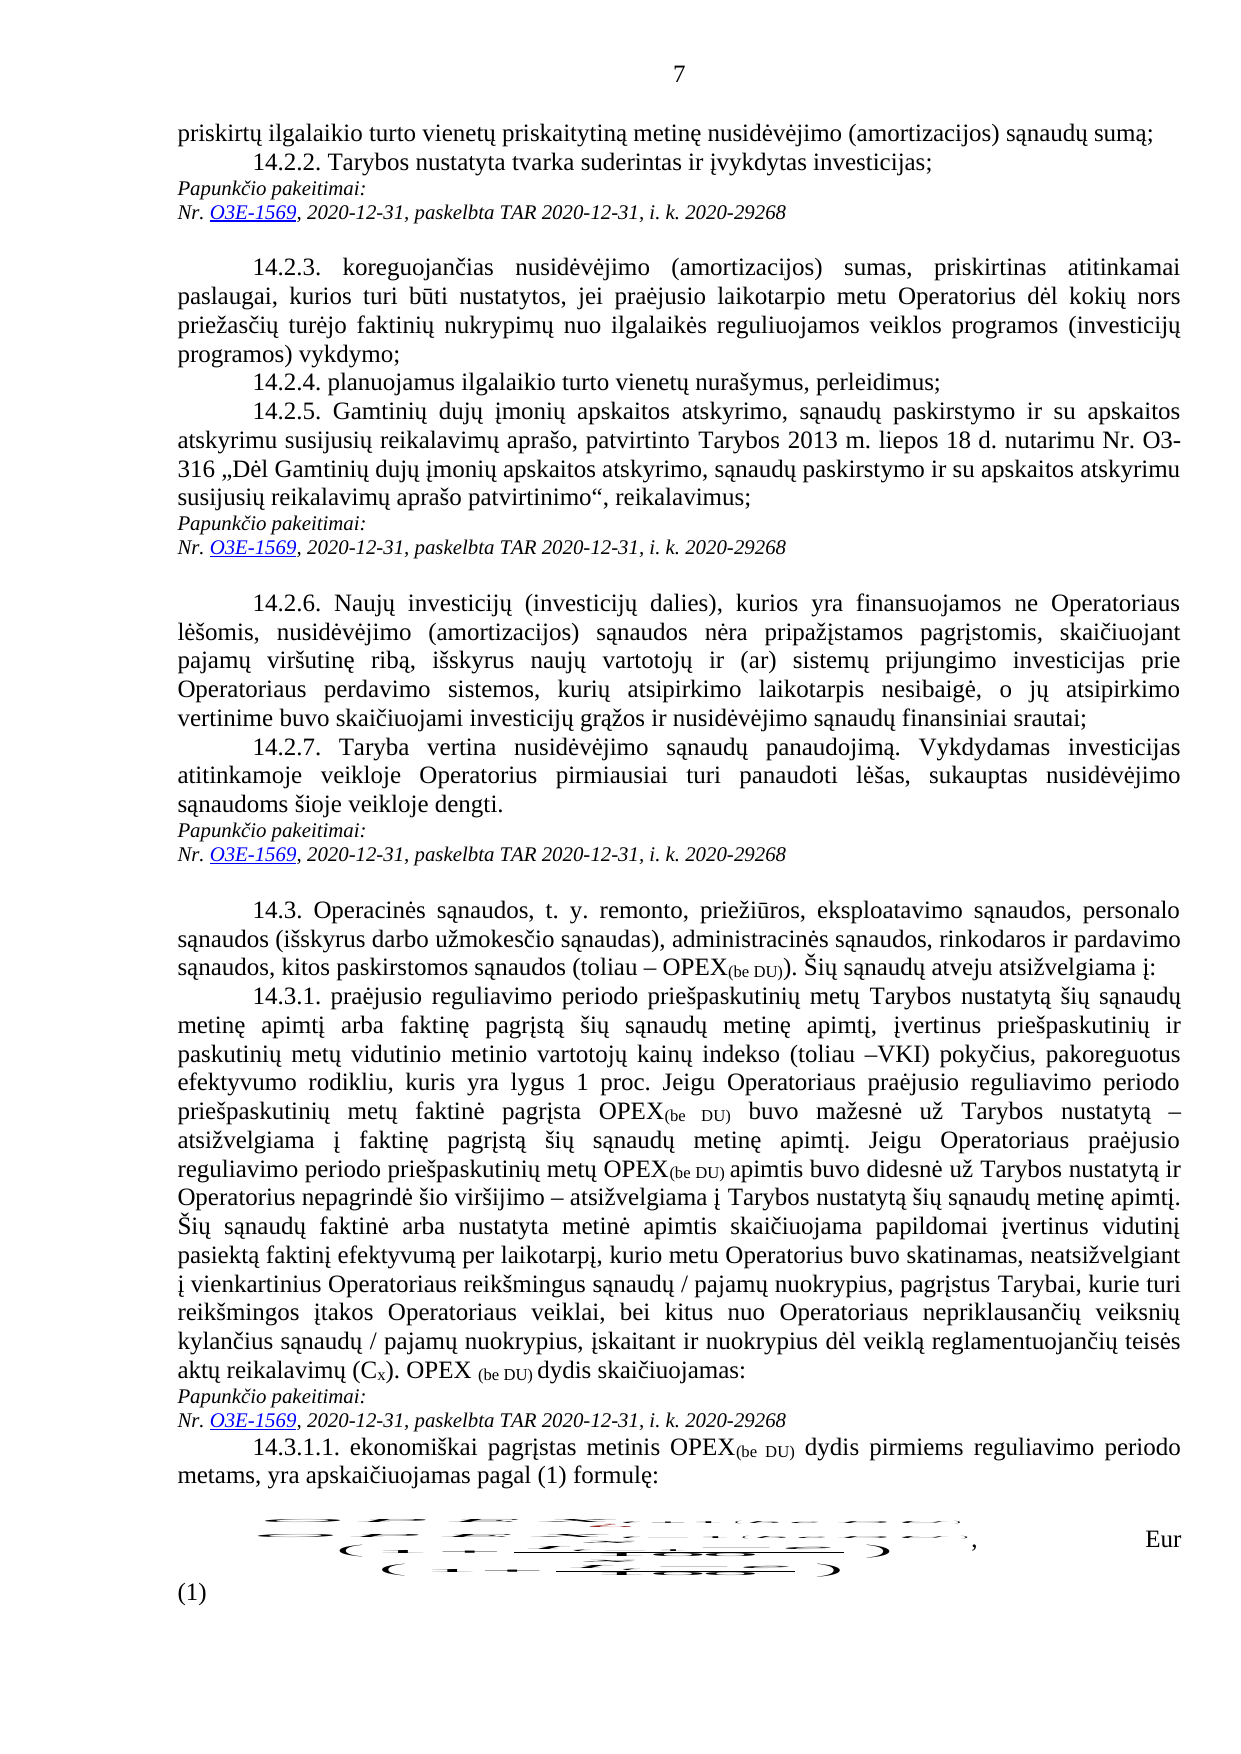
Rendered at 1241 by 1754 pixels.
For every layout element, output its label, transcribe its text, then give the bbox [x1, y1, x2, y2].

text 14.3.1.1. ekonomiškai pagrįstas metinis OPEX(be DU) dydis pirmiems reguliavimo periodo metams, yra apskaičiuojamas pagal (1) formulę: [177, 1432, 1181, 1489]
text 14.2.6. Naujų investicijų (investicijų dalies), kurios yra finansuojamos ne Operatoriaus lėšomis, nusidėvėjimo (amortizacijos) sąnaudos nėra pripažįstamos pagrįstomis, skaičiuojant pajamų viršutinę ribą, išskyrus naujų vartotojų ir (ar) sistemų prijungimo investicijas prie Operatoriaus perdavimo sistemos, kurių atsipirkimo laikotarpis nesibaigė, o jų atsipirkimo vertinime buvo skaičiuojami investicijų grąžos ir nusidėvėjimo sąnaudų finansiniai srautai; [177, 588, 1181, 732]
text 14.2.7. Taryba vertina nusidėvėjimo sąnaudų panaudojimą. Vykdydamas investicijas atitinkamoje veikloje Operatorius pirmiausiai turi panaudoti lėšas, sukauptas nusidėvėjimo sąnaudoms šioje veikloje dengti. [177, 732, 1181, 818]
text Nr. O3E-1569, 2020-12-31, paskelbta TAR 2020-12-31, i. k. 2020-29268 [177, 1408, 1181, 1432]
text Papunkčio pakeitimai: [177, 1384, 1181, 1408]
text 14.2.4. planuojamus ilgalaikio turto vienetų nurašymus, perleidimus; [177, 367, 1181, 396]
text Papunkčio pakeitimai: [177, 511, 1181, 535]
text Nr. O3E-1569, 2020-12-31, paskelbta TAR 2020-12-31, i. k. 2020-29268 [177, 842, 1181, 866]
text 14.3.1. praėjusio reguliavimo periodo priešpaskutinių metų Tarybos nustatytą šių sąnaudų metinę apimtį arba faktinę pagrįstą šių sąnaudų metinę apimtį, įvertinus priešpaskutinių ir paskutinių metų vidutinio metinio vartotojų kainų indekso (toliau –VKI) pokyčius, pakoreguotus efektyvumo rodikliu, kuris yra lygus 1 proc. Jeigu Operatoriaus praėjusio reguliavimo periodo priešpaskutinių metų faktinė pagrįsta OPEX(be DU) buvo mažesnė už Tarybos nustatytą – atsižvelgiama į faktinę pagrįstą šių sąnaudų metinę apimtį. Jeigu Operatoriaus praėjusio reguliavimo periodo priešpaskutinių metų OPEX(be DU) apimtis buvo didesnė už Tarybos nustatytą ir Operatorius nepagrindė šio viršijimo – atsižvelgiama į Tarybos nustatytą šių sąnaudų metinę apimtį. Šių sąnaudų faktinė arba nustatyta metinė apimtis skaičiuojama papildomai įvertinus vidutinį pasiektą faktinį efektyvumą per laikotarpį, kurio metu Operatorius buvo skatinamas, neatsižvelgiant į vienkartinius Operatoriaus reikšmingus sąnaudų / pajamų nuokrypius, pagrįstus Tarybai, kurie turi reikšmingos įtakos Operatoriaus veiklai, bei kitus nuo Operatoriaus nepriklausančių veiksnių kylančius sąnaudų / pajamų nuokrypius, įskaitant ir nuokrypius dėl veiklą reglamentuojančių teisės aktų reikalavimų (Cx). OPEX (be DU) dydis skaičiuojamas: [177, 981, 1181, 1384]
text Nr. O3E-1569, 2020-12-31, paskelbta TAR 2020-12-31, i. k. 2020-29268 [177, 535, 1181, 559]
text Papunkčio pakeitimai: [177, 176, 1181, 200]
text 14.2.5. Gamtinių dujų įmonių apskaitos atskyrimo, sąnaudų paskirstymo ir su apskaitos atskyrimu susijusių reikalavimų aprašo, patvirtinto Tarybos 2013 m. liepos 18 d. nutarimu Nr. O3-316 „Dėl Gamtinių dujų įmonių apskaitos atskyrimo, sąnaudų paskirstymo ir su apskaitos atskyrimu susijusių reikalavimų aprašo patvirtinimo“, reikalavimus; [177, 396, 1181, 511]
text , Eur (1) [177, 1518, 1181, 1606]
text Papunkčio pakeitimai: [177, 818, 1181, 842]
text Nr. O3E-1569, 2020-12-31, paskelbta TAR 2020-12-31, i. k. 2020-29268 [177, 200, 1181, 224]
text 14.3. Operacinės sąnaudos, t. y. remonto, priežiūros, eksploatavimo sąnaudos, personalo sąnaudos (išskyrus darbo užmokesčio sąnaudas), administracinės sąnaudos, rinkodaros ir pardavimo sąnaudos, kitos paskirstomos sąnaudos (toliau – OPEX(be DU)). Šių sąnaudų atveju atsižvelgiama į: [177, 895, 1181, 981]
text 14.2.3. koreguojančias nusidėvėjimo (amortizacijos) sumas, priskirtinas atitinkamai paslaugai, kurios turi būti nustatytos, jei praėjusio laikotarpio metu Operatorius dėl kokių nors priežasčių turėjo faktinių nukrypimų nuo ilgalaikės reguliuojamos veiklos programos (investicijų programos) vykdymo; [177, 252, 1181, 367]
text priskirtų ilgalaikio turto vienetų priskaitytiną metinę nusidėvėjimo (amortizacijos) sąnaudų sumą; [177, 118, 1181, 147]
text 14.2.2. Tarybos nustatyta tvarka suderintas ir įvykdytas investicijas; [177, 147, 1181, 176]
